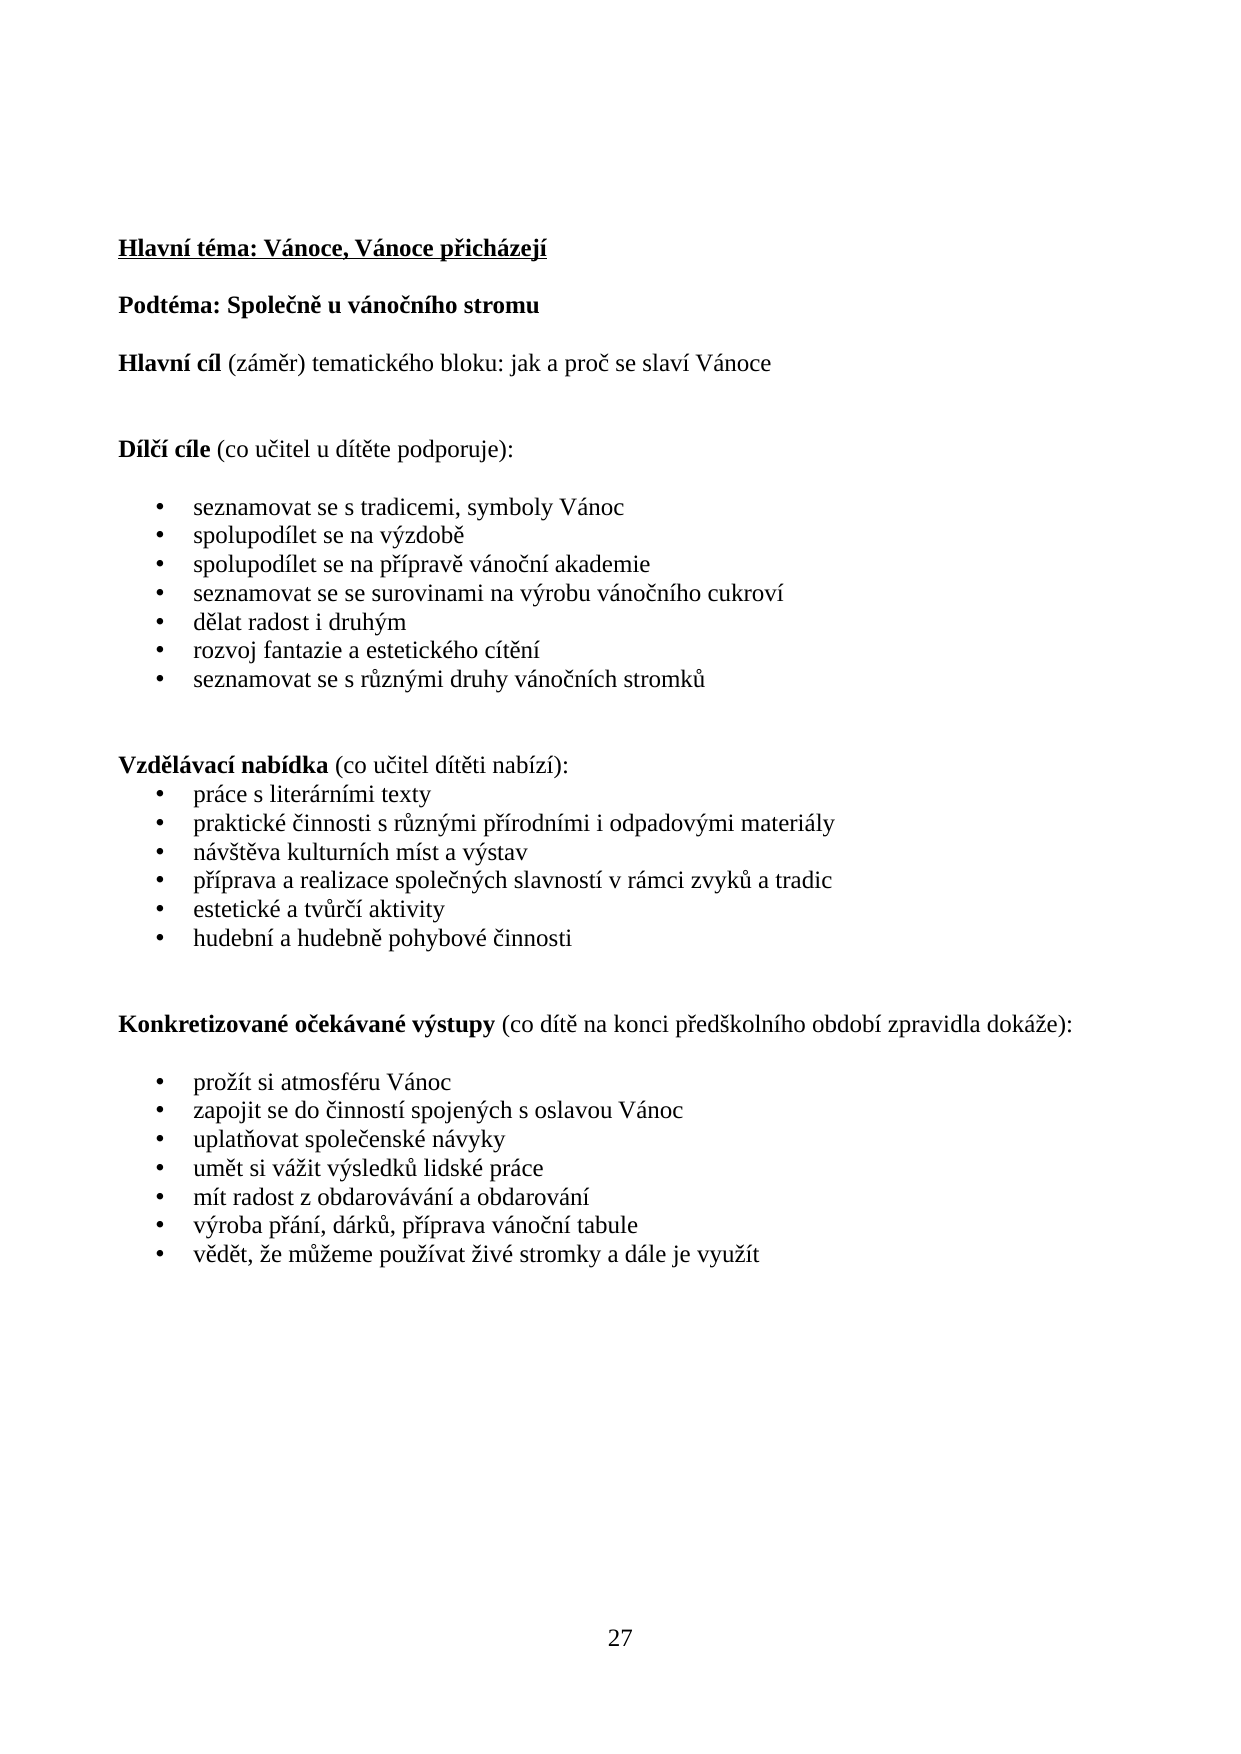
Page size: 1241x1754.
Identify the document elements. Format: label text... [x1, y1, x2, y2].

text Podtéma: Společně u vánočního stromu [118, 291, 1122, 319]
list zapojit se do činností spojených s oslavou Vánoc [156, 1096, 1122, 1124]
list návštěva kulturních míst a výstav [156, 837, 1122, 866]
list spolupodílet se na výzdobě [156, 521, 1122, 549]
list rozvoj fantazie a estetického cítění [156, 636, 1122, 664]
text Hlavní cíl (záměr) tematického bloku: jak a proč se slaví Vánoce [118, 348, 1122, 377]
text Hlavní téma: Vánoce, Vánoce přicházejí [118, 233, 1122, 262]
list dělat radost i druhým [156, 607, 1122, 636]
list spolupodílet se na přípravě vánoční akademie [156, 549, 1122, 578]
list praktické činnosti s různými přírodními i odpadovými materiály [156, 808, 1122, 837]
list hudební a hudebně pohybové činnosti [156, 923, 1122, 952]
list seznamovat se s různými druhy vánočních stromků [156, 664, 1122, 693]
list práce s literárními texty [156, 779, 1122, 808]
list příprava a realizace společných slavností v rámci zvyků a tradic [156, 866, 1122, 894]
list uplatňovat společenské návyky [156, 1124, 1122, 1153]
list vědět, že můžeme používat živé stromky a dále je využít [156, 1239, 1122, 1268]
text Konkretizované očekávané výstupy (co dítě na konci předškolního období zpravidla dokáže): [118, 1009, 1122, 1038]
list seznamovat se se surovinami na výrobu vánočního cukroví [156, 578, 1122, 607]
text Vzdělávací nabídka (co učitel dítěti nabízí): [118, 751, 1122, 779]
list seznamovat se s tradicemi, symboly Vánoc [156, 492, 1122, 521]
list umět si vážit výsledků lidské práce [156, 1153, 1122, 1182]
list prožít si atmosféru Vánoc [156, 1067, 1122, 1096]
text Dílčí cíle (co učitel u dítěte podporuje): [118, 434, 1122, 463]
list estetické a tvůrčí aktivity [156, 894, 1122, 923]
list výroba přání, dárků, příprava vánoční tabule [156, 1211, 1122, 1239]
list mít radost z obdarovávání a obdarování [156, 1182, 1122, 1211]
